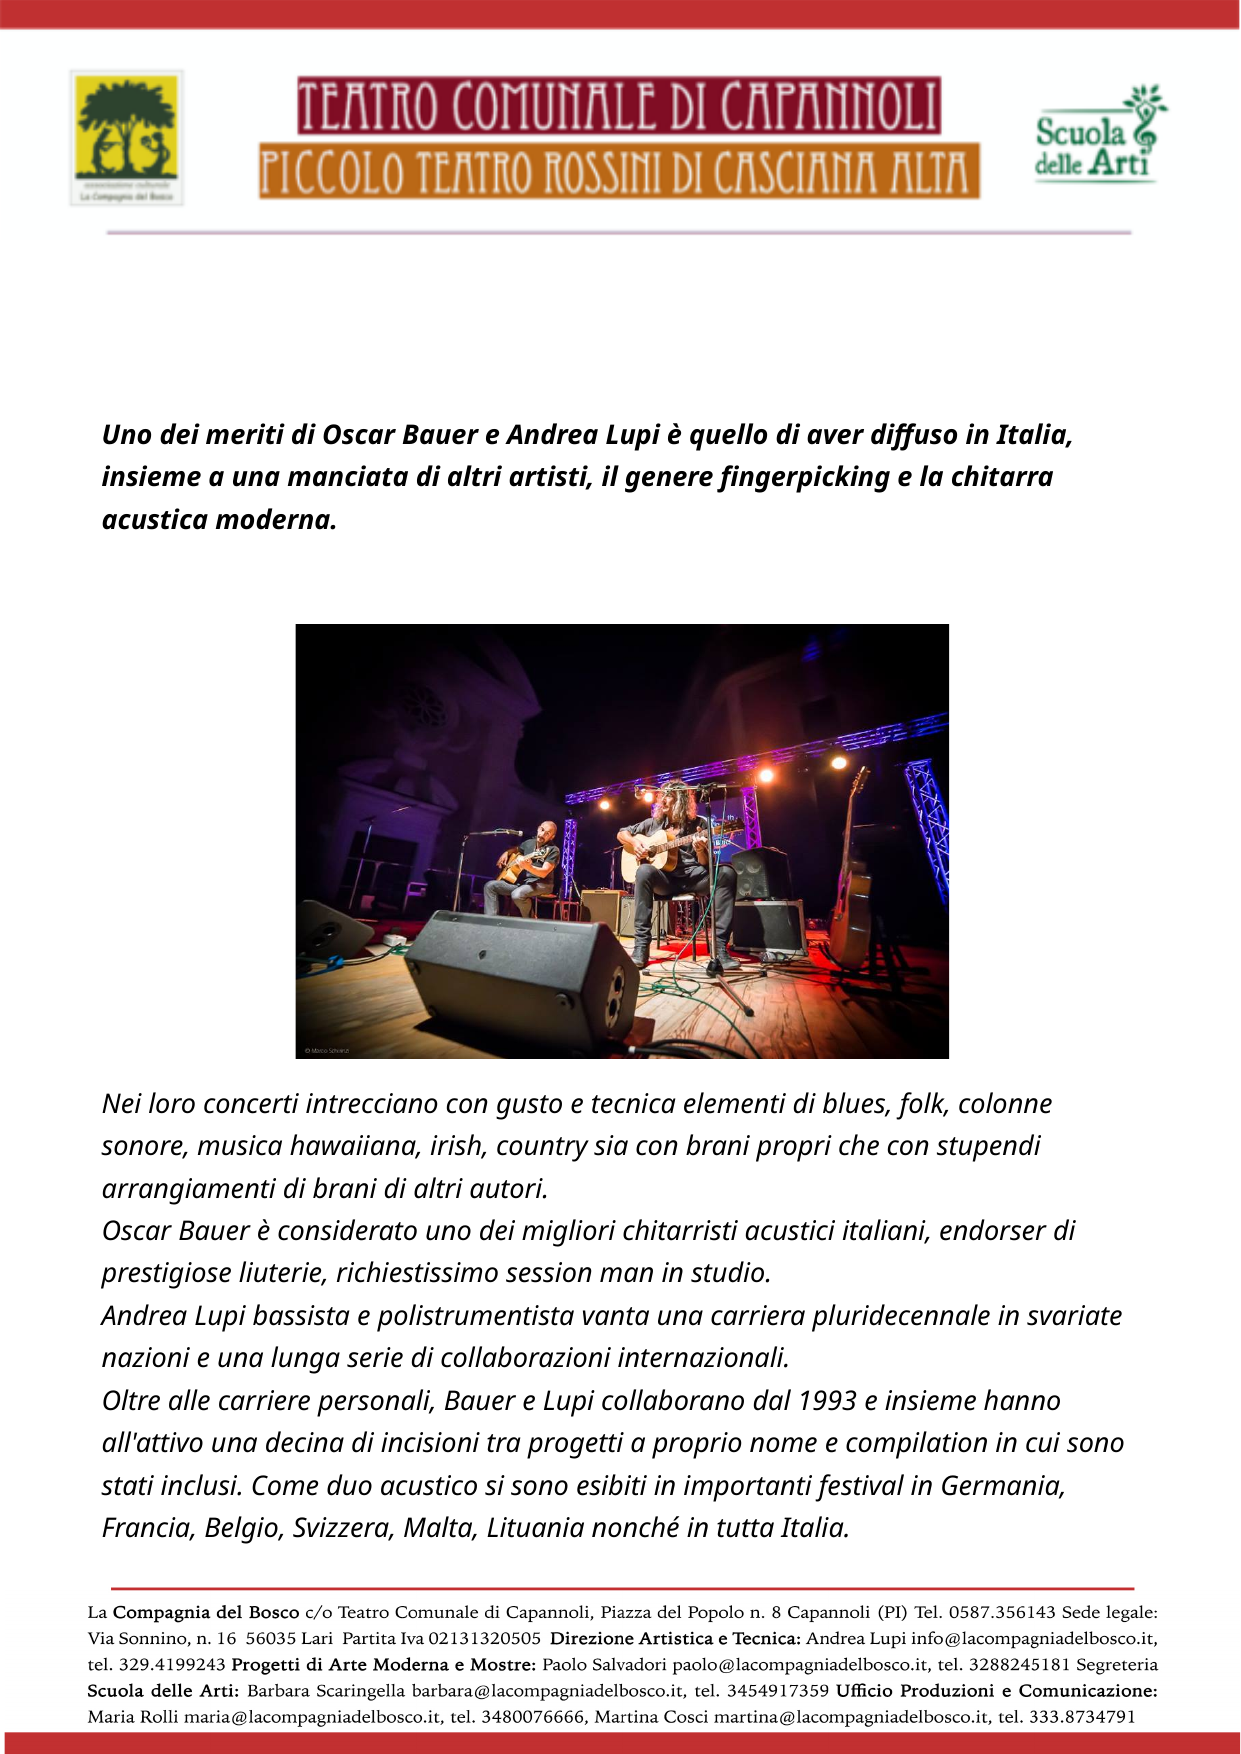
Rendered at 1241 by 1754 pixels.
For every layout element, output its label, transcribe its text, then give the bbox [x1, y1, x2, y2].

text Oscar Bauer è considerato uno dei migliori chitarristi acustici italiani, endorser di prestigiose liuterie, richiestissimo session man in studio. [101, 1212, 1143, 1291]
text Andrea Lupi bassista e polistrumentista vanta una carriera pluridecennale in svariate nazioni e una lunga serie di collaborazioni internazionali. [101, 1296, 1143, 1376]
text Oltre alle carriere personali, Bauer e Lupi collaborano dal 1993 e insieme hanno all'attivo una decina di incisioni tra progetti a proprio nome e compilation in cui sono stati inclusi. Come duo acustico si sono esibiti in importanti festival in Germania, Francia, Belgio, Svizzera, Malta, Lituania nonché in tutta Italia. [101, 1381, 1143, 1545]
text Uno dei meriti di Oscar Bauer e Andrea Lupi è quello di aver diffuso in Italia, insieme a una manciata di altri artisti, il genere fingerpicking e la chitarra acustica moderna. [101, 415, 1143, 537]
text Nei loro concerti intrecciano con gusto e tecnica elementi di blues, folk, colonne sonore, musica hawaiiana, irish, country sia con brani propri che con stupendi arrangiamenti di brani di altri autori. [101, 1084, 1143, 1206]
